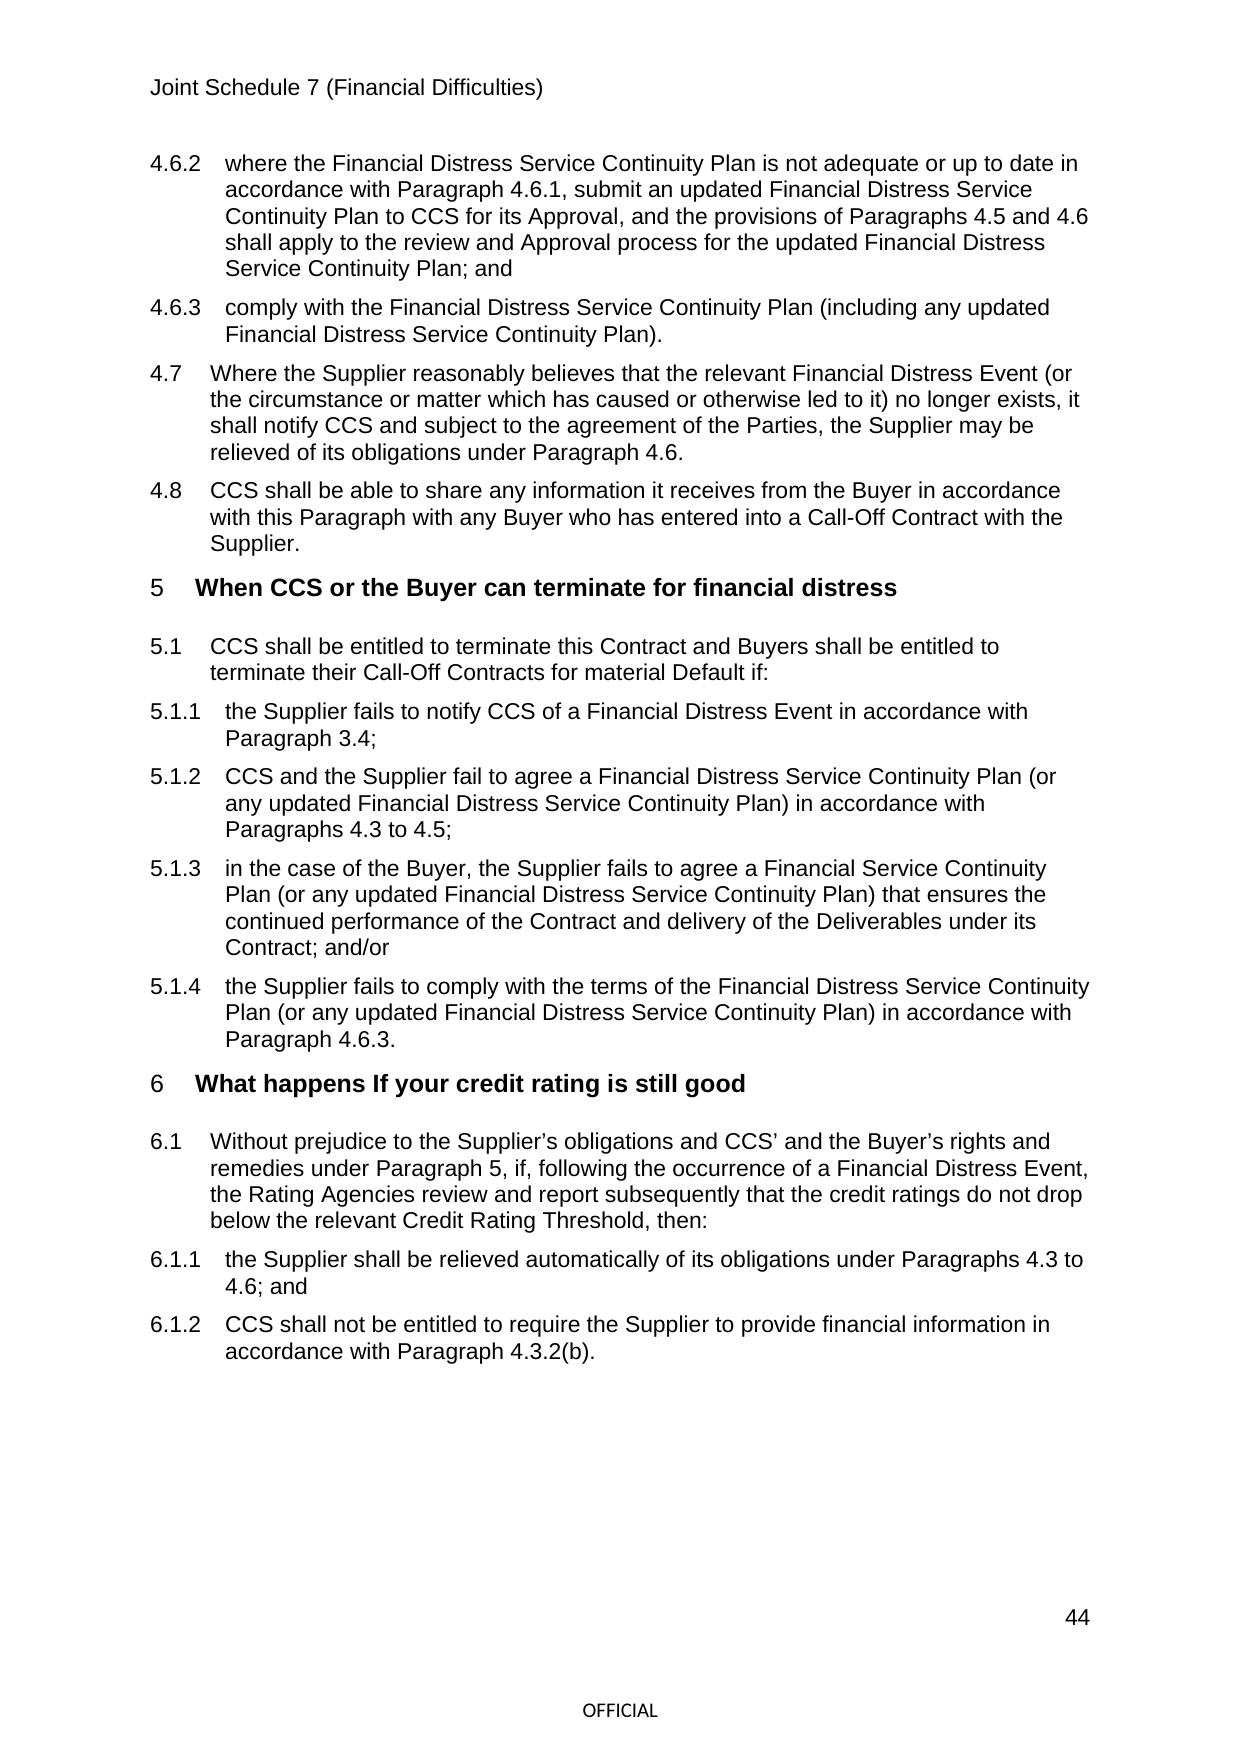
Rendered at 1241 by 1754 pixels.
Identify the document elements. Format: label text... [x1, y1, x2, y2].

list CCS shall be entitled to terminate this Contract and Buyers shall be entitled to terminate their Call-Off Contracts for material Default if: [150, 633, 1090, 686]
list Where the Supplier reasonably believes that the relevant Financial Distress Event (or the circumstance or matter which has caused or otherwise led to it) no longer exists, it shall notify CCS and subject to the agreement of the Parties, the Supplier may be relieved of its obligations under Paragraph 4.6. [150, 359, 1090, 465]
list Without prejudice to the Supplier’s obligations and CCS’ and the Buyer’s rights and remedies under Paragraph 5, if, following the occurrence of a Financial Distress Event, the Rating Agencies review and report subsequently that the credit ratings do not drop below the relevant Credit Rating Threshold, then: [150, 1128, 1090, 1234]
list in the case of the Buyer, the Supplier fails to agree a Financial Service Continuity Plan (or any updated Financial Distress Service Continuity Plan) that ensures the continued performance of the Contract and delivery of the Deliverables under its Contract; and/or [150, 855, 1090, 960]
list CCS and the Supplier fail to agree a Financial Distress Service Continuity Plan (or any updated Financial Distress Service Continuity Plan) in accordance with Paragraphs 4.3 to 4.5; [150, 763, 1090, 842]
list comply with the Financial Distress Service Continuity Plan (including any updated Financial Distress Service Continuity Plan). [150, 294, 1090, 347]
list the Supplier fails to comply with the terms of the Financial Distress Service Continuity Plan (or any updated Financial Distress Service Continuity Plan) in accordance with Paragraph 4.6.3. [150, 973, 1090, 1052]
list the Supplier fails to notify CCS of a Financial Distress Event in accordance with Paragraph 3.4; [150, 698, 1090, 751]
list CCS shall not be entitled to require the Supplier to provide financial information in accordance with Paragraph 4.3.2(b). [150, 1311, 1090, 1364]
subtitle What happens If your credit rating is still good [150, 1068, 1090, 1097]
list the Supplier shall be relieved automatically of its obligations under Paragraphs 4.3 to 4.6; and [150, 1246, 1090, 1299]
subtitle When CCS or the Buyer can terminate for financial distress [150, 573, 1090, 602]
list CCS shall be able to share any information it receives from the Buyer in accordance with this Paragraph with any Buyer who has entered into a Call-Off Contract with the Supplier. [150, 477, 1090, 556]
list where the Financial Distress Service Continuity Plan is not adequate or up to date in accordance with Paragraph 4.6.1, submit an updated Financial Distress Service Continuity Plan to CCS for its Approval, and the provisions of Paragraphs 4.5 and 4.6 shall apply to the review and Approval process for the updated Financial Distress Service Continuity Plan; and [150, 150, 1090, 282]
